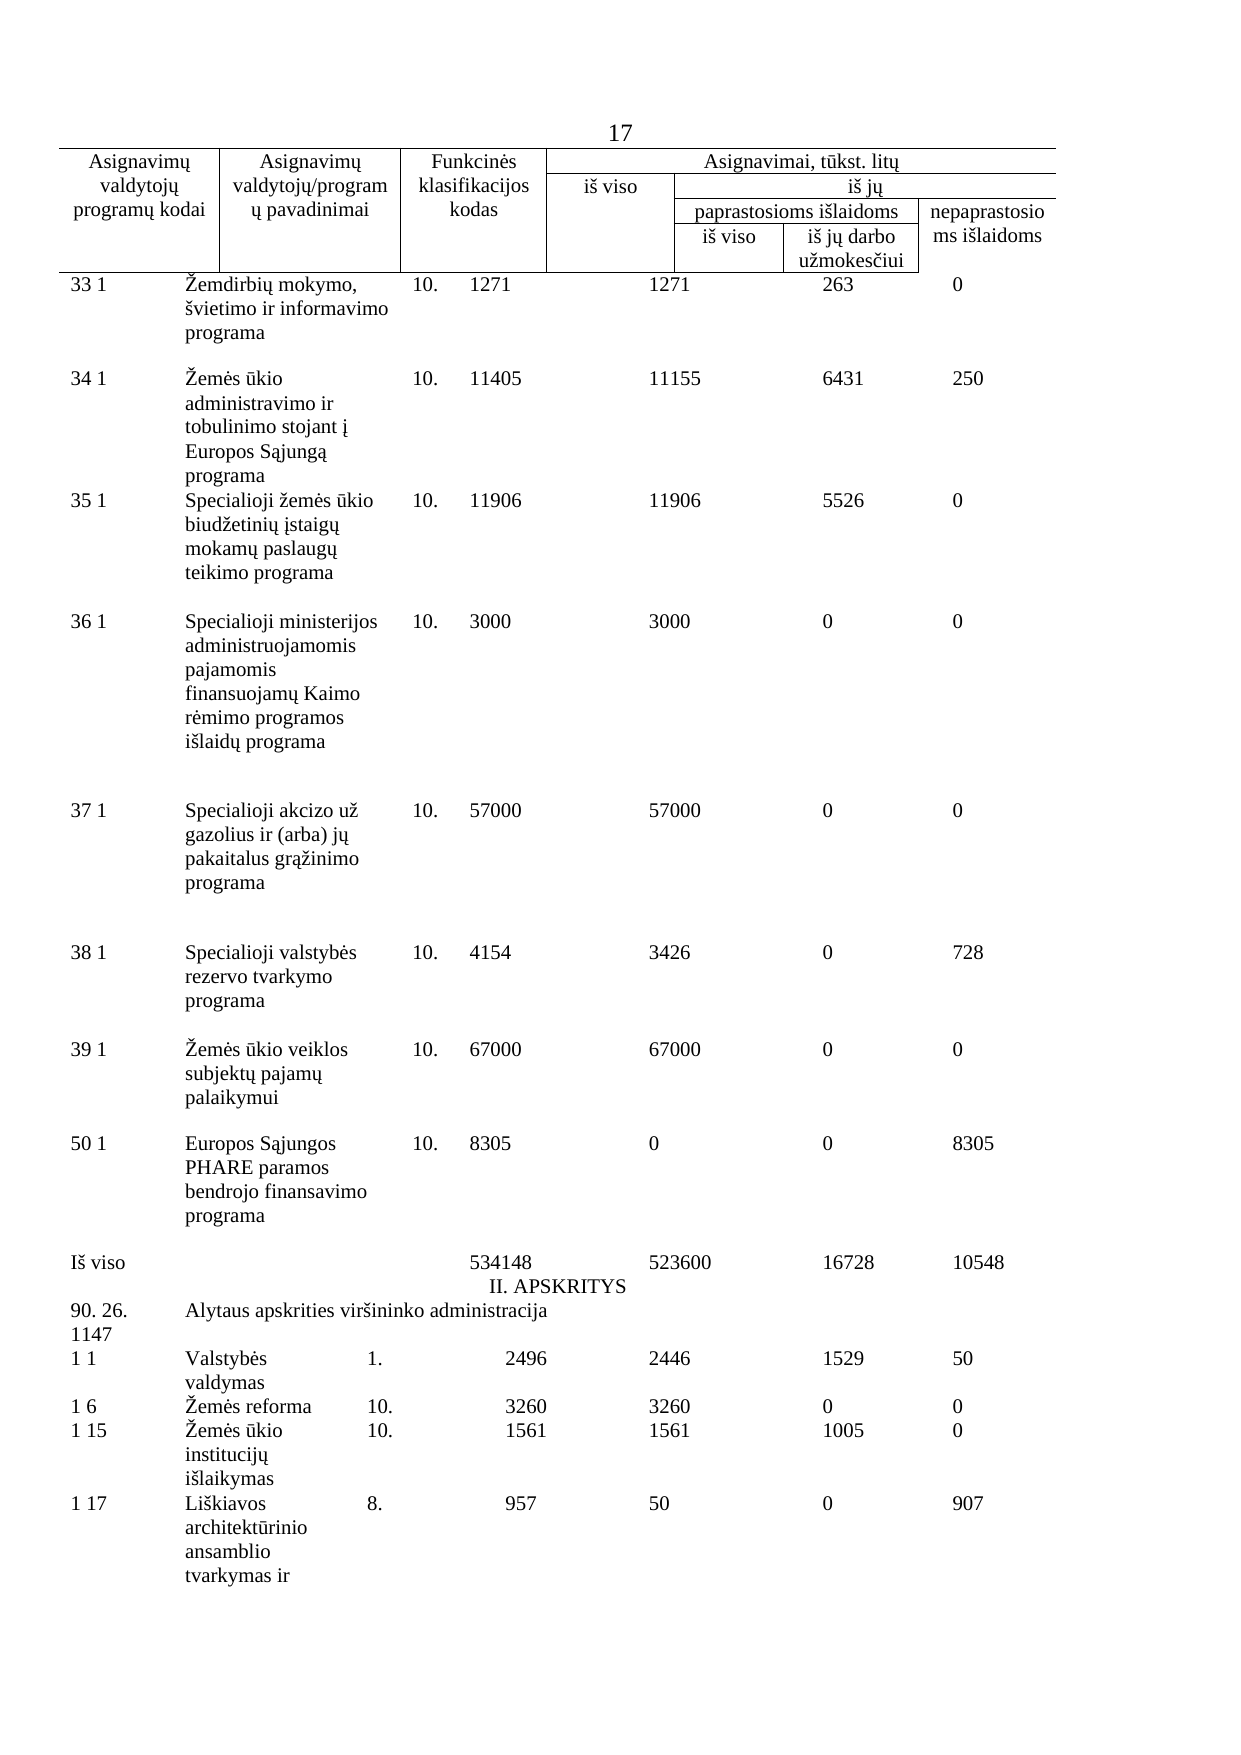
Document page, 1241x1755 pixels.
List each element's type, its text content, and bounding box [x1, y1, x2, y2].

table_cell 0 [638, 1131, 811, 1250]
table_cell Specialioji žemės ūkio biudžetinių įstaigų mokamų paslaugų teikimo programa [174, 488, 401, 609]
table_cell [1056, 798, 1063, 940]
table_cell 11906 [638, 488, 811, 609]
table_cell 907 [941, 1491, 1056, 1606]
table_cell Valstybės valdymas [174, 1346, 356, 1394]
table_cell nepaprastosioms išlaidoms [919, 199, 1056, 272]
table_cell Europos Sąjungos PHARE paramos bendrojo finansavimo programa [174, 1131, 401, 1250]
table_cell 5526 [811, 488, 941, 609]
table_cell 10. [401, 366, 458, 488]
table_cell Žemės reforma [174, 1394, 356, 1418]
table_cell 34 1 [59, 366, 174, 488]
table_cell 0 [941, 1418, 1056, 1491]
table_cell 8305 [941, 1131, 1056, 1250]
table_header Asignavimų valdytojų/programų pavadinimai [220, 149, 400, 272]
table_cell II. APSKRITYS [59, 1274, 1056, 1298]
table_cell 1271 [638, 273, 811, 366]
table_cell 1 6 [59, 1394, 174, 1418]
table_header [1056, 148, 1063, 173]
table_cell Žemės ūkio veiklos subjektų pajamų palaikymui [174, 1037, 401, 1131]
table_cell [1056, 1131, 1063, 1250]
table_cell 0 [941, 1037, 1056, 1131]
table_cell 250 [941, 366, 1056, 488]
table_cell 0 [811, 1491, 941, 1606]
table_cell [1056, 1298, 1063, 1346]
table_cell 67000 [638, 1037, 811, 1131]
table_cell Iš viso [59, 1250, 458, 1274]
table_cell [1056, 1346, 1063, 1394]
table_cell 0 [941, 609, 1056, 798]
table_cell 39 1 [59, 1037, 174, 1131]
table_cell 1529 [811, 1346, 941, 1394]
table_cell 728 [941, 940, 1056, 1037]
table_cell [1056, 1274, 1063, 1298]
table_cell iš viso [547, 174, 674, 272]
table_cell 10548 [941, 1250, 1056, 1274]
table_cell [1056, 609, 1063, 798]
table_cell 36 1 [59, 609, 174, 798]
table_cell 0 [941, 272, 1056, 366]
table_cell [1056, 198, 1063, 223]
table_cell Specialioji valstybės rezervo tvarkymo programa [174, 940, 401, 1037]
table_cell 263 [811, 272, 941, 366]
table_cell 1 1 [59, 1346, 174, 1394]
table_cell 1. [356, 1346, 494, 1394]
table_cell 0 [811, 798, 941, 940]
table_cell 3426 [638, 940, 811, 1037]
table_cell 2446 [638, 1346, 811, 1394]
table_cell [1056, 223, 1063, 272]
table_cell 3260 [638, 1394, 811, 1418]
table_cell [1056, 1394, 1063, 1418]
table_cell Specialioji akcizo už gazolius ir (arba) jų pakaitalus grąžinimo programa [174, 798, 401, 940]
table_cell 50 1 [59, 1131, 174, 1250]
table_cell Liškiavos architektūrinio ansamblio tvarkymas ir [174, 1491, 356, 1606]
table_cell 35 1 [59, 488, 174, 609]
table_cell 11906 [458, 488, 637, 609]
table_cell 10. [401, 1037, 458, 1131]
table_cell 4154 [458, 940, 637, 1037]
table_cell 33 1 [59, 273, 174, 366]
table_cell 11155 [638, 366, 811, 488]
table_cell 3000 [458, 609, 637, 798]
table_cell 1 15 [59, 1418, 174, 1491]
table_cell 534148 [458, 1250, 637, 1274]
table_cell [1056, 940, 1063, 1037]
table_cell Žemės ūkio institucijų išlaikymas [174, 1418, 356, 1491]
table_cell [1056, 366, 1063, 488]
table_cell iš jų darbo užmokesčiui [784, 224, 918, 272]
table_cell 1 17 [59, 1491, 174, 1606]
table_cell 10. [401, 798, 458, 940]
table_cell [1056, 173, 1063, 198]
table_header Asignavimai, tūkst. litų [547, 149, 1056, 173]
table_cell iš viso [675, 224, 783, 272]
table_cell 0 [941, 1394, 1056, 1418]
table_cell [1056, 488, 1063, 609]
table_cell iš jų [675, 174, 1056, 198]
table_cell 16728 [811, 1250, 941, 1274]
table_cell Žemdirbių mokymo, švietimo ir informavimo programa [174, 273, 401, 366]
table_cell 90. 26. 1147 [59, 1298, 174, 1346]
table_cell 10. [401, 940, 458, 1037]
table_cell 10. [401, 488, 458, 609]
table_cell 0 [811, 940, 941, 1037]
table_cell 0 [811, 1037, 941, 1131]
table_cell 38 1 [59, 940, 174, 1037]
table_cell [1056, 272, 1063, 366]
table_cell 8305 [458, 1131, 637, 1250]
table_cell [1056, 1037, 1063, 1131]
table_cell 10. [401, 609, 458, 798]
table_cell 0 [941, 488, 1056, 609]
table_cell 10. [356, 1418, 494, 1491]
table_cell 10. [356, 1394, 494, 1418]
table_cell Žemės ūkio administravimo ir tobulinimo stojant į Europos Sąjungą programa [174, 366, 401, 488]
table_cell 50 [638, 1491, 811, 1606]
table_cell 1271 [458, 273, 637, 366]
table_cell 57000 [458, 798, 637, 940]
table_cell 0 [811, 1394, 941, 1418]
table_cell 10. [401, 273, 458, 366]
table_cell 0 [941, 798, 1056, 940]
table_cell 3260 [494, 1394, 637, 1418]
table_header Asignavimų valdytojų programų kodai [59, 149, 219, 272]
table_cell 1561 [638, 1418, 811, 1491]
table_cell [1056, 1418, 1063, 1491]
table_cell 1561 [494, 1418, 637, 1491]
table_cell 957 [494, 1491, 637, 1606]
table_cell 11405 [458, 366, 637, 488]
table_cell 67000 [458, 1037, 637, 1131]
table_cell [1056, 1491, 1063, 1606]
table_header Funkcinės klasifikacijos kodas [401, 149, 546, 272]
table_cell 50 [941, 1346, 1056, 1394]
table_cell 0 [811, 1131, 941, 1250]
table_cell 523600 [638, 1250, 811, 1274]
table_cell 57000 [638, 798, 811, 940]
table_cell 0 [811, 609, 941, 798]
table_cell 10. [401, 1131, 458, 1250]
table_cell Alytaus apskrities viršininko administracija [174, 1298, 1056, 1346]
table_cell Specialioji ministerijos administruojamomis pajamomis finansuojamų Kaimo rėmimo programos išlaidų programa [174, 609, 401, 798]
table_cell 37 1 [59, 798, 174, 940]
table_cell 3000 [638, 609, 811, 798]
table_cell 2496 [494, 1346, 637, 1394]
table_cell 6431 [811, 366, 941, 488]
table_cell 1005 [811, 1418, 941, 1491]
table_cell [1056, 1250, 1063, 1274]
table_cell paprastosioms išlaidoms [675, 199, 918, 223]
table_cell 8. [356, 1491, 494, 1606]
